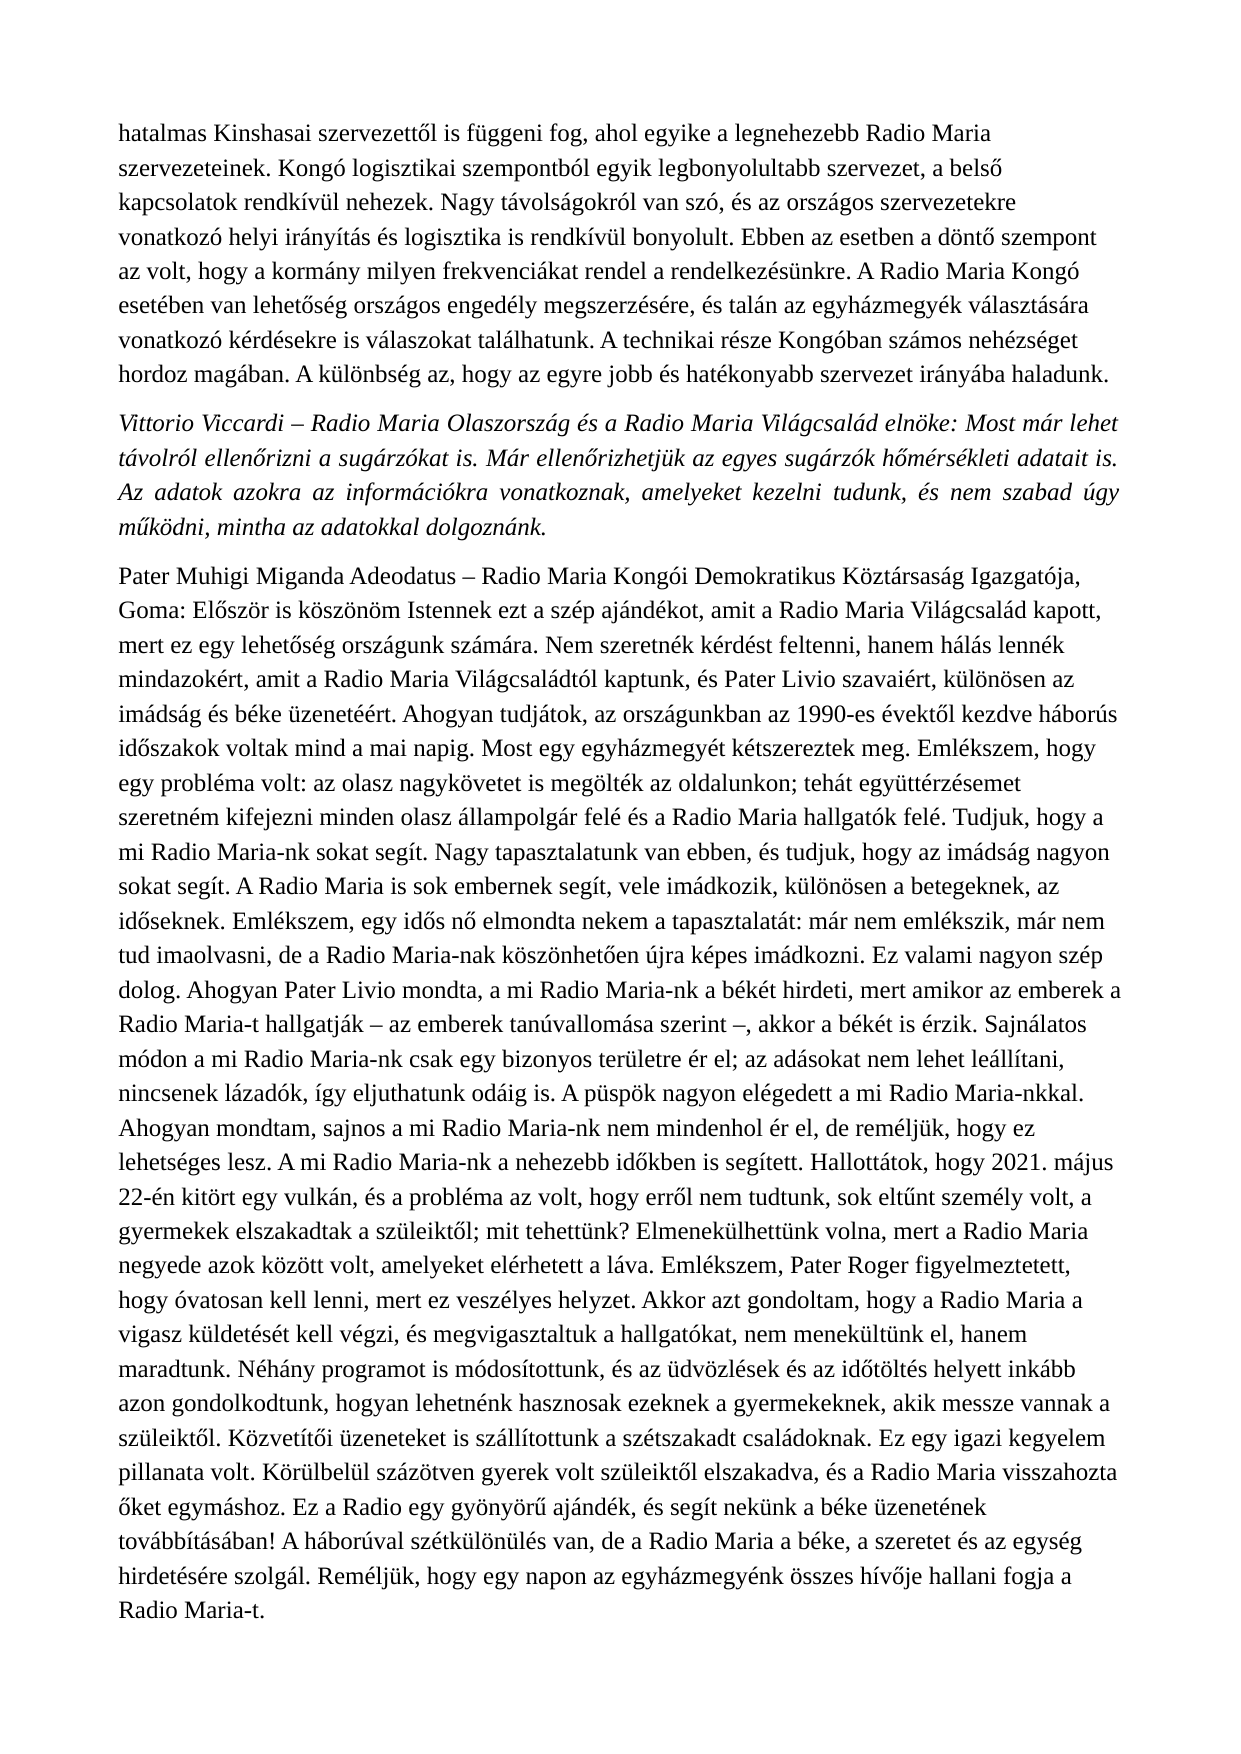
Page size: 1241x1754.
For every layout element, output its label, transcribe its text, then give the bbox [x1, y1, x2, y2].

text Vittorio Viccardi – Radio Maria Olaszország és a Radio Maria Világcsalád elnöke: Most már lehet távolról ellenőrizni a sugárzókat is. Már ellenőrizhetjük az egyes sugárzók hőmérsékleti adatait is. Az adatok azokra az információkra vonatkoznak, amelyeket kezelni tudunk, és nem szabad úgy működni, mintha az adatokkal dolgoznánk. [118, 408, 1122, 541]
text hatalmas Kinshasai szervezettől is függeni fog, ahol egyike a legnehezebb Radio Maria szervezeteinek. Kongó logisztikai szempontból egyik legbonyolultabb szervezet, a belső kapcsolatok rendkívül nehezek. Nagy távolságokról van szó, és az országos szervezetekre vonatkozó helyi irányítás és logisztika is rendkívül bonyolult. Ebben az esetben a döntő szempont az volt, hogy a kormány milyen frekvenciákat rendel a rendelkezésünkre. A Radio Maria Kongó esetében van lehetőség országos engedély megszerzésére, és talán az egyházmegyék választására vonatkozó kérdésekre is válaszokat találhatunk. A technikai része Kongóban számos nehézséget hordoz magában. A különbség az, hogy az egyre jobb és hatékonyabb szervezet irányába haladunk. [118, 118, 1122, 388]
text Pater Muhigi Miganda Adeodatus – Radio Maria Kongói Demokratikus Köztársaság Igazgatója, Goma: Először is köszönöm Istennek ezt a szép ajándékot, amit a Radio Maria Világcsalád kapott, mert ez egy lehetőség országunk számára. Nem szeretnék kérdést feltenni, hanem hálás lennék mindazokért, amit a Radio Maria Világcsaládtól kaptunk, és Pater Livio szavaiért, különösen az imádság és béke üzenetéért. Ahogyan tudjátok, az országunkban az 1990-es évektől kezdve háborús időszakok voltak mind a mai napig. Most egy egyházmegyét kétszereztek meg. Emlékszem, hogy egy probléma volt: az olasz nagykövetet is megölték az oldalunkon; tehát együttérzésemet szeretném kifejezni minden olasz állampolgár felé és a Radio Maria hallgatók felé. Tudjuk, hogy a mi Radio Maria-nk sokat segít. Nagy tapasztalatunk van ebben, és tudjuk, hogy az imádság nagyon sokat segít. A Radio Maria is sok embernek segít, vele imádkozik, különösen a betegeknek, az időseknek. Emlékszem, egy idős nő elmondta nekem a tapasztalatát: már nem emlékszik, már nem tud imaolvasni, de a Radio Maria-nak köszönhetően újra képes imádkozni. Ez valami nagyon szép dolog. Ahogyan Pater Livio mondta, a mi Radio Maria-nk a békét hirdeti, mert amikor az emberek a Radio Maria-t hallgatják – az emberek tanúvallomása szerint –, akkor a békét is érzik. Sajnálatos módon a mi Radio Maria-nk csak egy bizonyos területre ér el; az adásokat nem lehet leállítani, nincsenek lázadók, így eljuthatunk odáig is. A püspök nagyon elégedett a mi Radio Maria-nkkal. Ahogyan mondtam, sajnos a mi Radio Maria-nk nem mindenhol ér el, de reméljük, hogy ez lehetséges lesz. A mi Radio Maria-nk a nehezebb időkben is segített. Hallottátok, hogy 2021. május 22-én kitört egy vulkán, és a probléma az volt, hogy erről nem tudtunk, sok eltűnt személy volt, a gyermekek elszakadtak a szüleiktől; mit tehettünk? Elmenekülhettünk volna, mert a Radio Maria negyede azok között volt, amelyeket elérhetett a láva. Emlékszem, Pater Roger figyelmeztetett, hogy óvatosan kell lenni, mert ez veszélyes helyzet. Akkor azt gondoltam, hogy a Radio Maria a vigasz küldetését kell végzi, és megvigasztaltuk a hallgatókat, nem menekültünk el, hanem maradtunk. Néhány programot is módosítottunk, és az üdvözlések és az időtöltés helyett inkább azon gondolkodtunk, hogyan lehetnénk hasznosak ezeknek a gyermekeknek, akik messze vannak a szüleiktől. Közvetítői üzeneteket is szállítottunk a szétszakadt családoknak. Ez egy igazi kegyelem pillanata volt. Körülbelül százötven gyerek volt szüleiktől elszakadva, és a Radio Maria visszahozta őket egymáshoz. Ez a Radio egy gyönyörű ajándék, és segít nekünk a béke üzenetének továbbításában! A háborúval szétkülönülés van, de a Radio Maria a béke, a szeretet és az egység hirdetésére szolgál. Reméljük, hogy egy napon az egyházmegyénk összes hívője hallani fogja a Radio Maria-t. [118, 561, 1122, 1624]
